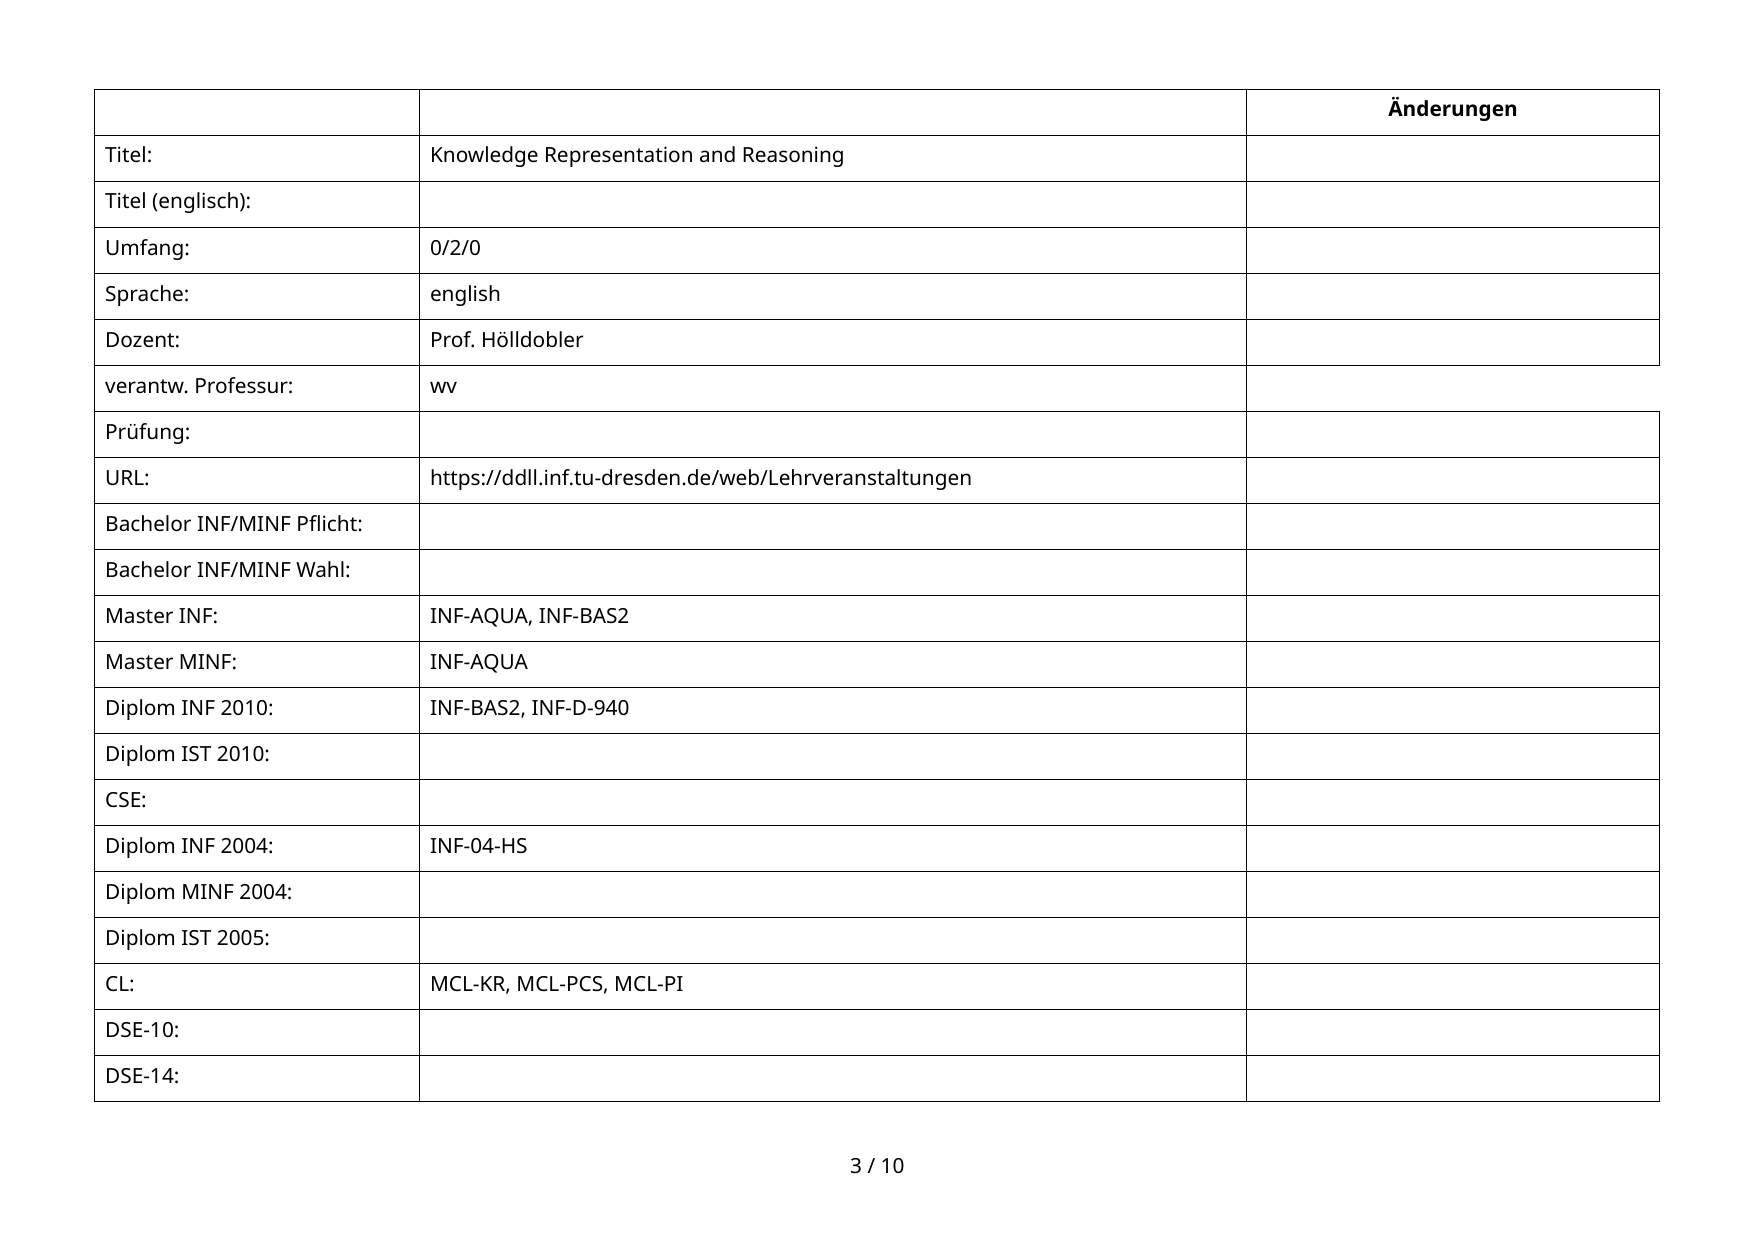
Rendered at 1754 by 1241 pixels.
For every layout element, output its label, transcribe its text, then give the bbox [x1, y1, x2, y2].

table_cell [420, 182, 1246, 227]
table_cell verantw. Professur: [95, 366, 419, 411]
table_cell english [420, 274, 1246, 319]
table_cell [1247, 964, 1659, 1009]
table_cell [1247, 458, 1659, 503]
table_cell [1247, 780, 1659, 825]
table_cell [420, 412, 1246, 457]
table_cell [1247, 1056, 1659, 1101]
table_cell https://ddll.inf.tu-dresden.de/web/Lehrveranstaltungen [420, 458, 1246, 503]
table_cell Titel: [95, 136, 419, 181]
table_cell [1247, 550, 1659, 595]
table_cell INF-AQUA [420, 642, 1246, 687]
table_cell [420, 872, 1246, 917]
table_cell Master MINF: [95, 642, 419, 687]
table_cell [1247, 826, 1659, 871]
table_cell [1247, 182, 1659, 227]
table_cell Diplom INF 2004: [95, 826, 419, 871]
table_cell [420, 780, 1246, 825]
table_cell [1247, 274, 1659, 319]
table_cell DSE-10: [95, 1010, 419, 1055]
table_cell INF-AQUA, INF-BAS2 [420, 596, 1246, 641]
table_cell Prof. Hölldobler [420, 320, 1246, 365]
table_cell Bachelor INF/MINF Wahl: [95, 550, 419, 595]
table_cell Dozent: [95, 320, 419, 365]
table_cell URL: [95, 458, 419, 503]
table_cell INF-BAS2, INF-D-940 [420, 688, 1246, 733]
table_cell [420, 550, 1246, 595]
table_cell [420, 918, 1246, 963]
table_cell Bachelor INF/MINF Pflicht: [95, 504, 419, 549]
table_cell [1247, 228, 1659, 273]
table_cell Umfang: [95, 228, 419, 273]
table_cell [1247, 688, 1659, 733]
table_cell [420, 734, 1246, 779]
table_header [420, 90, 1246, 134]
table_cell Diplom IST 2010: [95, 734, 419, 779]
table_cell [1247, 504, 1659, 549]
table_cell [420, 1056, 1246, 1101]
table_cell Knowledge Representation and Reasoning [420, 136, 1246, 181]
table_header [95, 90, 419, 134]
table_cell [1247, 596, 1659, 641]
table_cell [1247, 412, 1659, 457]
table_cell wv [420, 366, 1246, 411]
table_cell [1247, 642, 1659, 687]
table_cell DSE-14: [95, 1056, 419, 1101]
table_cell [1247, 918, 1659, 963]
table_cell MCL-KR, MCL-PCS, MCL-PI [420, 964, 1246, 1009]
table_cell Diplom MINF 2004: [95, 872, 419, 917]
table_cell Prüfung: [95, 412, 419, 457]
table_cell INF-04-HS [420, 826, 1246, 871]
table_cell 0/2/0 [420, 228, 1246, 273]
table_cell [420, 1010, 1246, 1055]
table_cell [1247, 734, 1659, 779]
table_cell [1247, 1010, 1659, 1055]
table_cell [1247, 136, 1659, 181]
table_cell [1247, 320, 1659, 365]
table_header Änderungen [1247, 90, 1659, 134]
table_cell [420, 504, 1246, 549]
table_cell CSE: [95, 780, 419, 825]
table_cell CL: [95, 964, 419, 1009]
table_cell Master INF: [95, 596, 419, 641]
table_cell Titel (englisch): [95, 182, 419, 227]
table_cell Diplom IST 2005: [95, 918, 419, 963]
table_cell [1247, 872, 1659, 917]
table_cell Diplom INF 2010: [95, 688, 419, 733]
table_cell Sprache: [95, 274, 419, 319]
